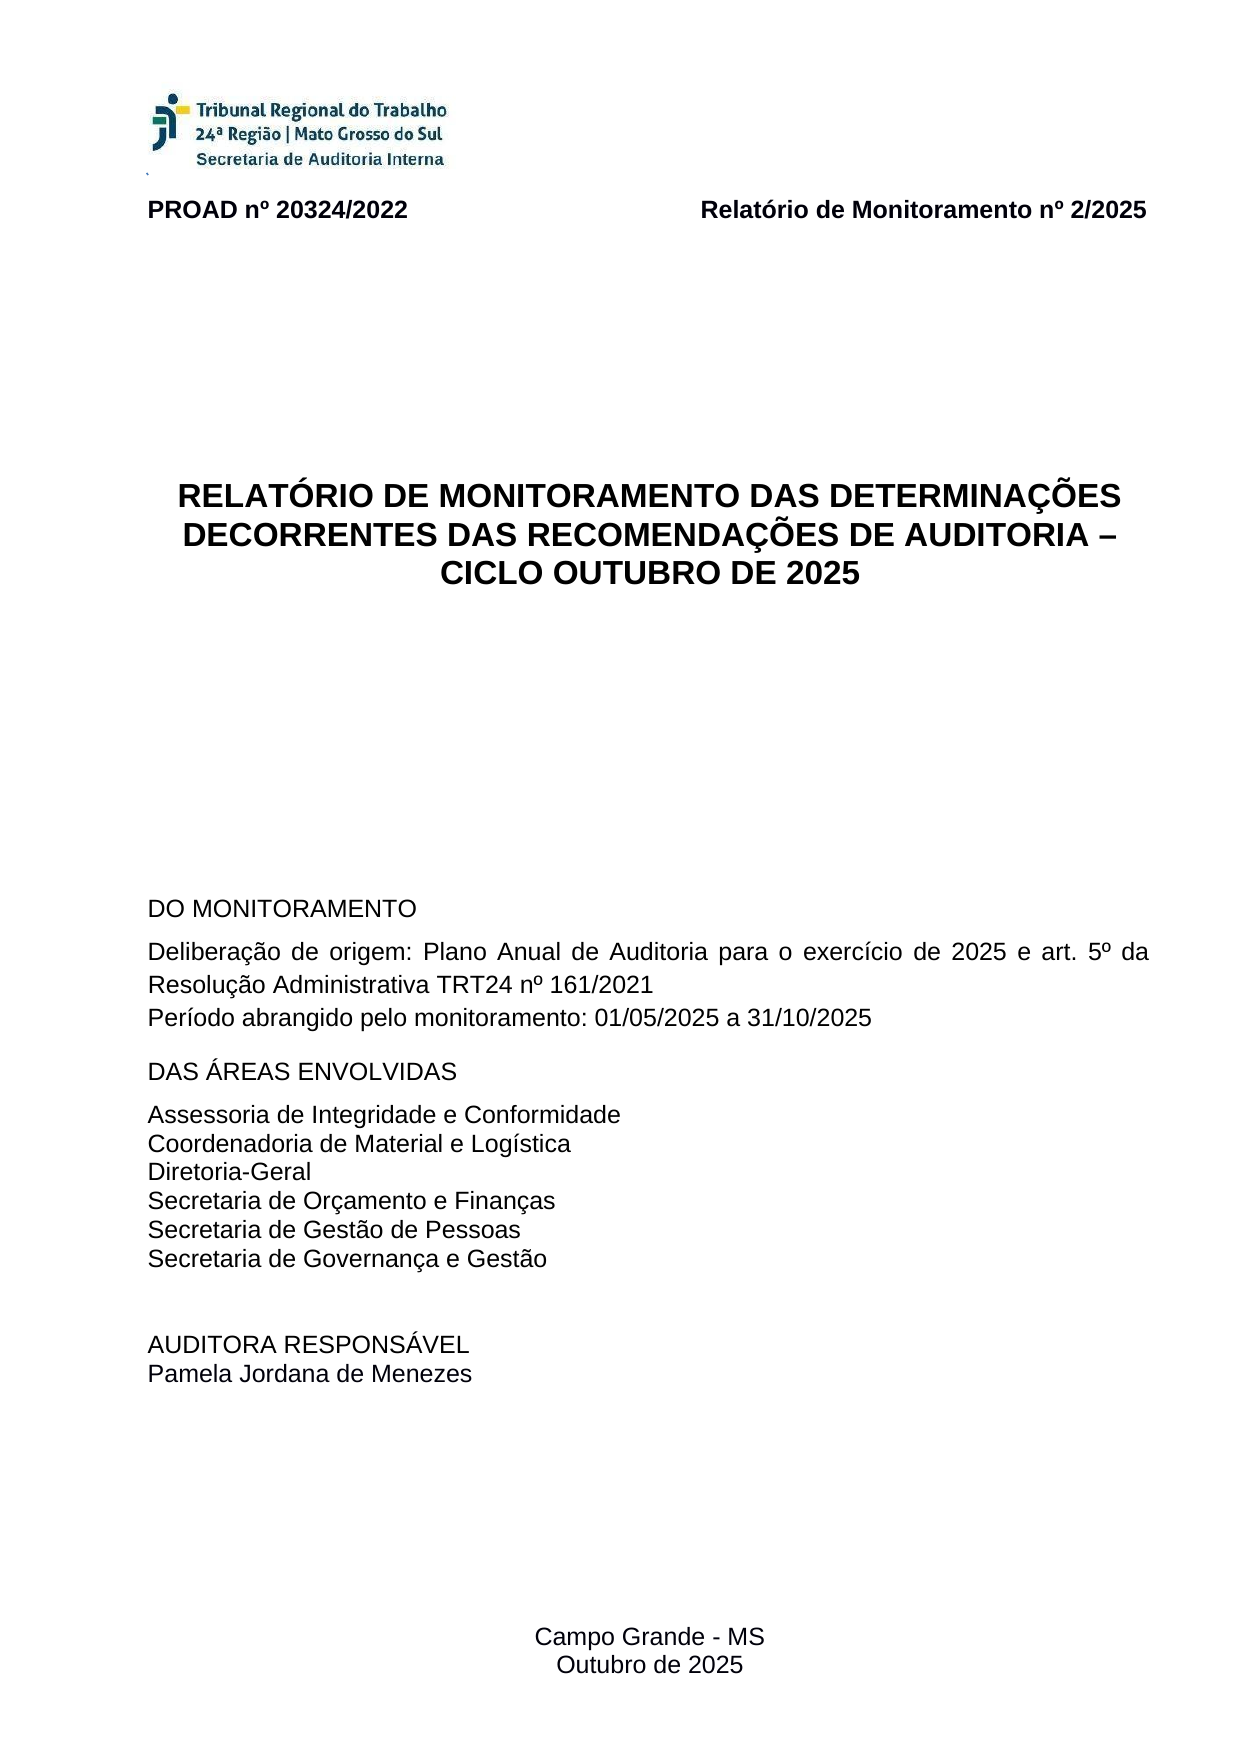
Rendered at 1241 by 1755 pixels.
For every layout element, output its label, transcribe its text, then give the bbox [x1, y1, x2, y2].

text DAS ÁREAS ENVOLVIDAS [147, 1057, 1152, 1086]
text RELATÓRIO DE MONITORAMENTO DAS DETERMINAÇÕES DECORRENTES DAS RECOMENDAÇÕES DE AUDITORIA – CICLO OUTUBRO DE 2025 [147, 477, 1152, 592]
text Diretoria-Geral [147, 1157, 1152, 1186]
text Secretaria de Governança e Gestão [147, 1244, 1152, 1272]
text Período abrangido pelo monitoramento: 01/05/2025 a 31/10/2025 [147, 1003, 1152, 1032]
text AUDITORA RESPONSÁVEL [147, 1330, 1152, 1359]
text Deliberação de origem: Plano Anual de Auditoria para o exercício de 2025 e art. 5º da Resolução Administrativa TRT24 nº 161/2021 [147, 937, 1152, 999]
text Secretaria de Orçamento e Finanças [147, 1186, 1152, 1215]
text Assessoria de Integridade e Conformidade [147, 1100, 1152, 1129]
text Secretaria de Gestão de Pessoas [147, 1215, 1152, 1244]
text DO MONITORAMENTO [147, 894, 1152, 922]
text Coordenadoria de Material e Logística [147, 1129, 1152, 1157]
text Pamela Jordana de Menezes [147, 1359, 1152, 1387]
text PROAD nº 20324/2022 Relatório de Monitoramento nº 2/2025 [147, 195, 1152, 224]
